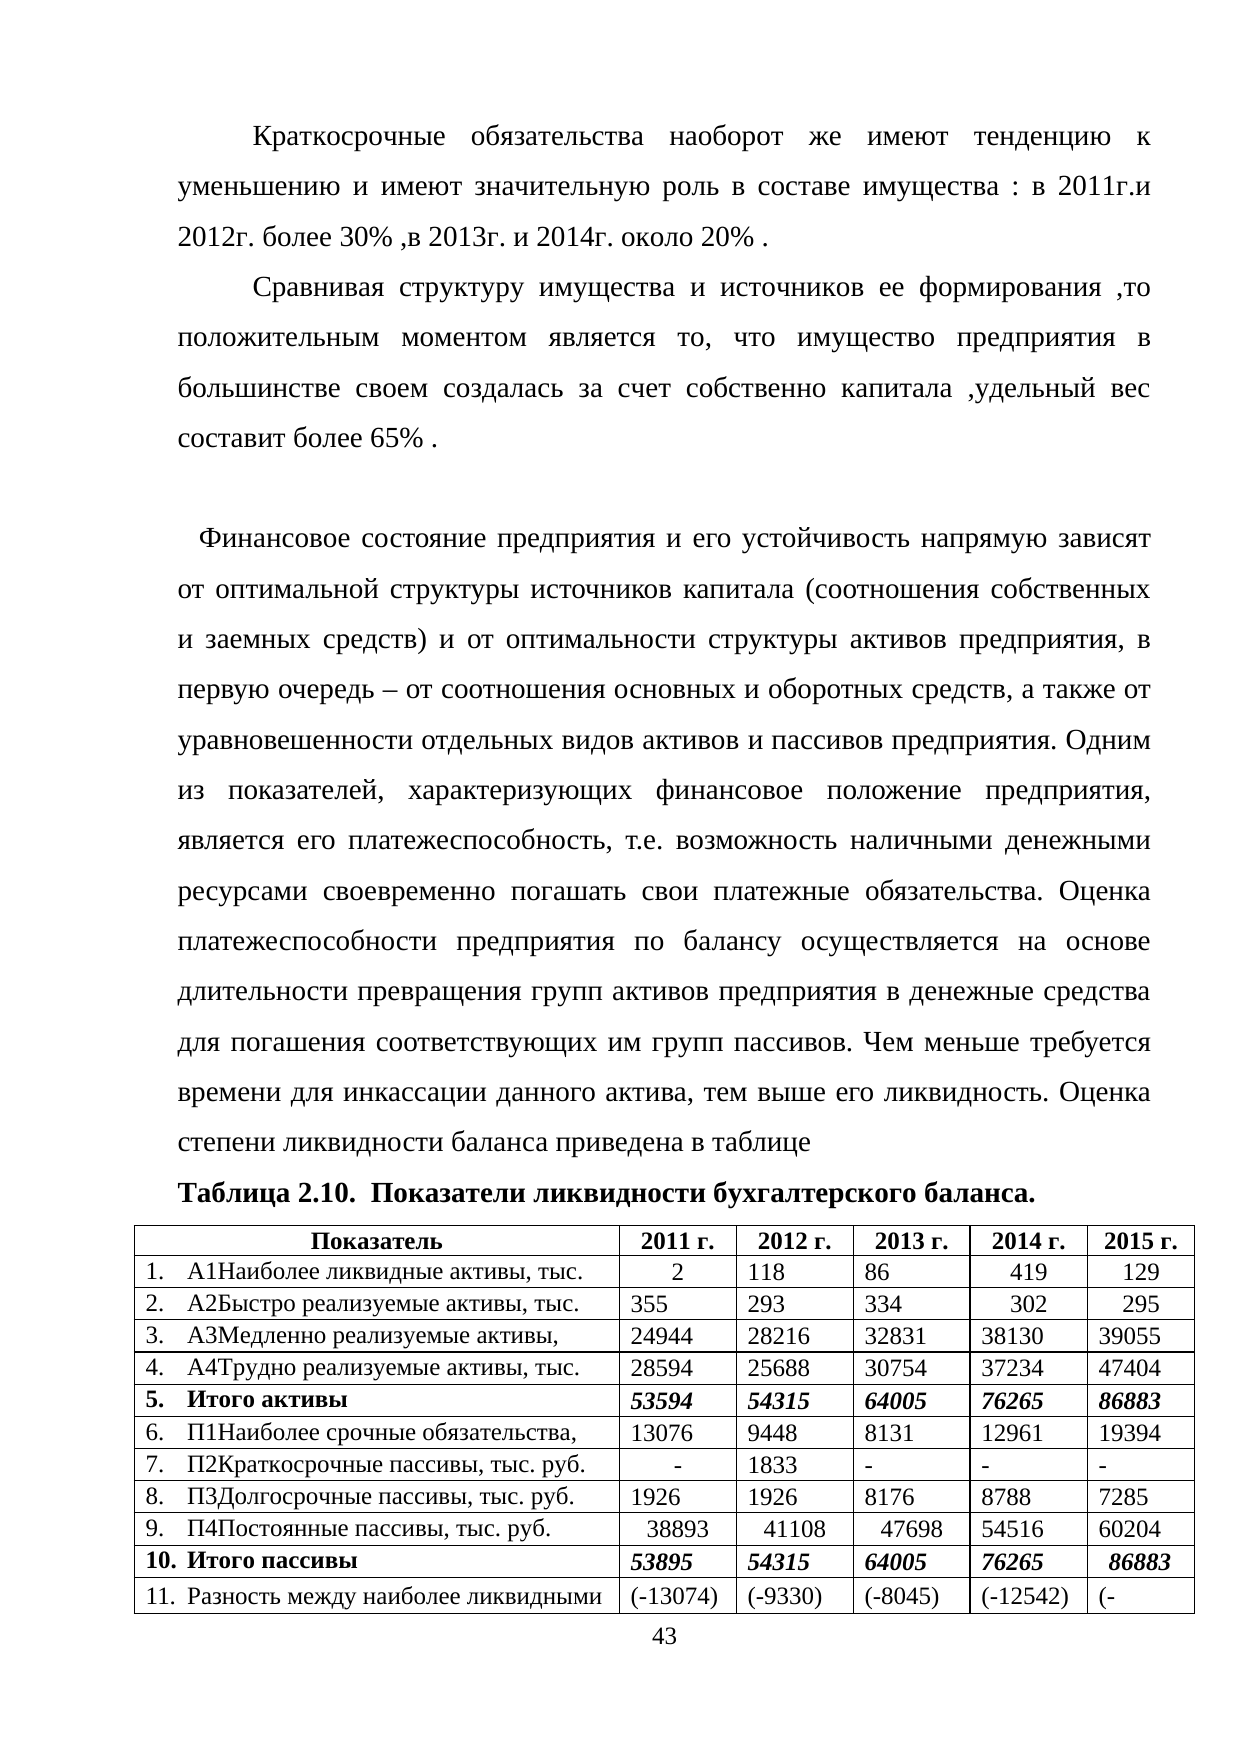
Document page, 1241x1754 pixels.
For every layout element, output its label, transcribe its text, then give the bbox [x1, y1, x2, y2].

table_cell 24944 [620, 1320, 736, 1351]
table_cell 86 [854, 1256, 969, 1287]
table_cell 419 [971, 1256, 1087, 1287]
table_header 2011 г. [620, 1226, 736, 1255]
table_cell 1833 [737, 1449, 853, 1480]
table_cell (-12542) [971, 1578, 1087, 1613]
table_cell 8176 [854, 1481, 969, 1512]
table_cell 41108 [737, 1513, 853, 1544]
table_header 2014 г. [971, 1226, 1087, 1255]
table_cell 19394 [1088, 1417, 1194, 1448]
table_cell А3Медленно реализуемые активы, тыс. руб. [135, 1320, 619, 1351]
table_cell 25688 [737, 1353, 853, 1383]
table_cell 2 [620, 1256, 736, 1287]
table_cell 39055 [1088, 1320, 1194, 1351]
table_cell Итого пассивы [135, 1546, 619, 1577]
table_cell 47698 [854, 1513, 969, 1544]
table_cell 38130 [971, 1320, 1087, 1351]
table_cell 30754 [854, 1353, 969, 1383]
table_cell 47404 [1088, 1353, 1194, 1383]
table_cell 13076 [620, 1417, 736, 1448]
table_cell Разность между наиболее ликвидными [135, 1578, 619, 1613]
table_cell (-13074) [620, 1578, 736, 1613]
table_cell (-8045) [854, 1578, 969, 1613]
table_cell - [620, 1449, 736, 1480]
table_cell 8788 [971, 1481, 1087, 1512]
table_cell 60204 [1088, 1513, 1194, 1544]
table_cell 64005 [854, 1385, 969, 1416]
table_cell 118 [737, 1256, 853, 1287]
table_cell 302 [971, 1288, 1087, 1319]
table_cell 32831 [854, 1320, 969, 1351]
table_cell П4Постоянные пассивы, тыс. руб. [135, 1513, 619, 1544]
table_cell 334 [854, 1288, 969, 1319]
table_cell 295 [1088, 1288, 1194, 1319]
table_header 2015 г. [1088, 1226, 1194, 1255]
table_cell Итого активы [135, 1385, 619, 1416]
table_cell П3Долгосрочные пассивы, тыс. руб. [135, 1481, 619, 1512]
table_cell 355 [620, 1288, 736, 1319]
text Сравнивая структуру имущества и источников ее формирования ,то положительным моментом является то, что имущество предприятия в большинстве своем создалась за счет собственно капитала ,удельный вес составит более 65% . [177, 269, 1152, 453]
table_header 2012 г. [737, 1226, 853, 1255]
table_cell (- [1088, 1578, 1194, 1613]
table_cell 86883 [1088, 1385, 1194, 1416]
table_cell - [1088, 1449, 1194, 1480]
table_cell 54315 [737, 1546, 853, 1577]
table_cell 7285 [1088, 1481, 1194, 1512]
table_cell 53895 [620, 1546, 736, 1577]
text Финансовое состояние предприятия и его устойчивость напрямую зависят от оптимальной структуры источников капитала (соотношения собственных и заемных средств) и от оптимальности структуры активов предприятия, в первую очередь – от соотношения основных и оборотных средств, а также от уравновешенности отдельных видов активов и пассивов предприятия. Одним из показателей, характеризующих финансовое положение предприятия, является его платежеспособность, т.е. возможность наличными денежными ресурсами своевременно погашать свои платежные обязательства. Оценка платежеспособности предприятия по балансу осуществляется на основе длительности превращения групп активов предприятия в денежные средства для погашения соответствующих им групп пассивов. Чем меньше требуется времени для инкассации данного актива, тем выше его ликвидность. Оценка степени ликвидности баланса приведена в таблице [177, 521, 1152, 1158]
table_cell 1926 [620, 1481, 736, 1512]
table_cell 54516 [971, 1513, 1087, 1544]
table_cell - [854, 1449, 969, 1480]
table_cell 54315 [737, 1385, 853, 1416]
table_cell 37234 [971, 1353, 1087, 1383]
table_cell 129 [1088, 1256, 1194, 1287]
table_cell 28216 [737, 1320, 853, 1351]
table_cell 1926 [737, 1481, 853, 1512]
table_cell 64005 [854, 1546, 969, 1577]
table_cell 28594 [620, 1353, 736, 1383]
table_cell 53594 [620, 1385, 736, 1416]
table_header 2013 г. [854, 1226, 969, 1255]
text Краткосрочные обязательства наоборот же имеют тенденцию к уменьшению и имеют значительную роль в составе имущества : в 2011г.и 2012г. более 30% ,в 2013г. и 2014г. около 20% . [177, 118, 1152, 252]
table_cell 293 [737, 1288, 853, 1319]
table_cell А1Наиболее ликвидные активы, тыс. руб. [135, 1256, 619, 1287]
table_cell 12961 [971, 1417, 1087, 1448]
table_header Показатель [135, 1226, 619, 1255]
table_cell П1Наиболее срочные обязательства, тыс. руб. [135, 1417, 619, 1448]
table_cell - [971, 1449, 1087, 1480]
table_cell (-9330) [737, 1578, 853, 1613]
table_cell 86883 [1088, 1546, 1194, 1577]
table_cell А2Быстро реализуемые активы, тыс. руб. [135, 1288, 619, 1319]
table_cell 76265 [971, 1546, 1087, 1577]
table_cell 38893 [620, 1513, 736, 1544]
table_cell 8131 [854, 1417, 969, 1448]
table_cell 9448 [737, 1417, 853, 1448]
table_cell П2Краткосрочные пассивы, тыс. руб. [135, 1449, 619, 1480]
table_cell 76265 [971, 1385, 1087, 1416]
table_cell А4Трудно реализуемые активы, тыс. руб. [135, 1353, 619, 1383]
text Таблица 2.10. Показатели ликвидности бухгалтерского баланса. [177, 1175, 1152, 1208]
